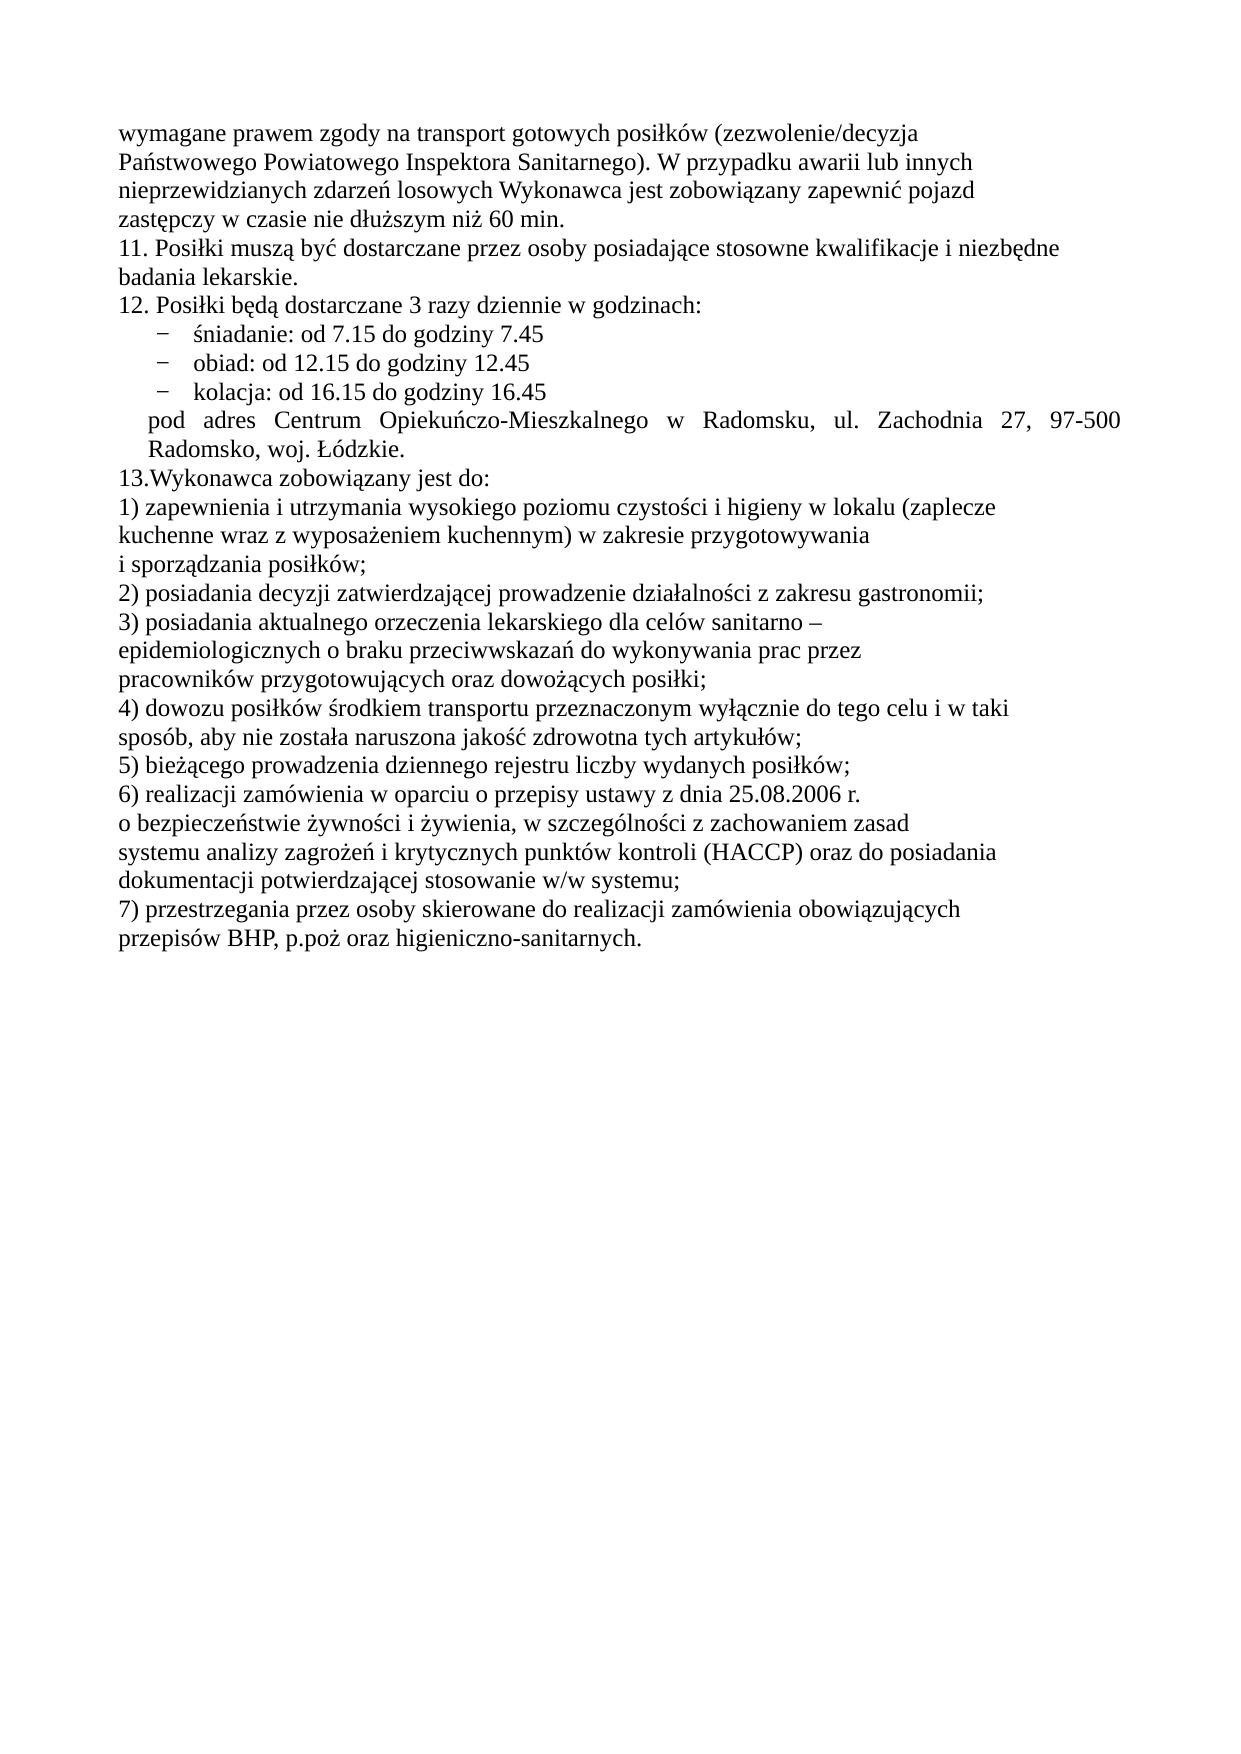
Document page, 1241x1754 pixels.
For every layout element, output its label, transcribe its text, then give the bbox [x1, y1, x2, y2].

text pracowników przygotowujących oraz dowożących posiłki; [118, 664, 1122, 693]
text sposób, aby nie została naruszona jakość zdrowotna tych artykułów; [118, 722, 1122, 751]
list śniadanie: od 7.15 do godziny 7.45 [156, 319, 1122, 348]
text i sporządzania posiłków; [118, 549, 1122, 578]
text przepisów BHP, p.poż oraz higieniczno-sanitarnych. [118, 923, 1122, 952]
text Państwowego Powiatowego Inspektora Sanitarnego). W przypadku awarii lub innych [118, 147, 1122, 176]
text epidemiologicznych o braku przeciwwskazań do wykonywania prac przez [118, 636, 1122, 664]
text badania lekarskie. [118, 262, 1122, 291]
text 12. Posiłki będą dostarczane 3 razy dziennie w godzinach: [118, 291, 1122, 319]
text 5) bieżącego prowadzenia dziennego rejestru liczby wydanych posiłków; [118, 751, 1122, 779]
text o bezpieczeństwie żywności i żywienia, w szczególności z zachowaniem zasad [118, 808, 1122, 837]
text 11. Posiłki muszą być dostarczane przez osoby posiadające stosowne kwalifikacje i niezbędne [118, 233, 1122, 262]
text kuchenne wraz z wyposażeniem kuchennym) w zakresie przygotowywania [118, 521, 1122, 549]
text wymagane prawem zgody na transport gotowych posiłków (zezwolenie/decyzja [118, 118, 1122, 147]
text 6) realizacji zamówienia w oparciu o przepisy ustawy z dnia 25.08.2006 r. [118, 779, 1122, 808]
list obiad: od 12.15 do godziny 12.45 [156, 348, 1122, 377]
list kolacja: od 16.15 do godziny 16.45 [156, 377, 1122, 406]
text 2) posiadania decyzji zatwierdzającej prowadzenie działalności z zakresu gastronomii; [118, 578, 1122, 607]
text zastępczy w czasie nie dłuższym niż 60 min. [118, 204, 1122, 233]
text nieprzewidzianych zdarzeń losowych Wykonawca jest zobowiązany zapewnić pojazd [118, 176, 1122, 204]
text pod adres Centrum Opiekuńczo-Mieszkalnego w Radomsku, ul. Zachodnia 27, 97-500 Radomsko, woj. Łódzkie. [148, 406, 1122, 463]
text 7) przestrzegania przez osoby skierowane do realizacji zamówienia obowiązujących [118, 894, 1122, 923]
text 4) dowozu posiłków środkiem transportu przeznaczonym wyłącznie do tego celu i w taki [118, 693, 1122, 722]
text 1) zapewnienia i utrzymania wysokiego poziomu czystości i higieny w lokalu (zaplecze [118, 492, 1122, 521]
text 13.Wykonawca zobowiązany jest do: [118, 463, 1122, 492]
text systemu analizy zagrożeń i krytycznych punktów kontroli (HACCP) oraz do posiadania [118, 837, 1122, 866]
text 3) posiadania aktualnego orzeczenia lekarskiego dla celów sanitarno – [118, 607, 1122, 636]
text dokumentacji potwierdzającej stosowanie w/w systemu; [118, 866, 1122, 894]
